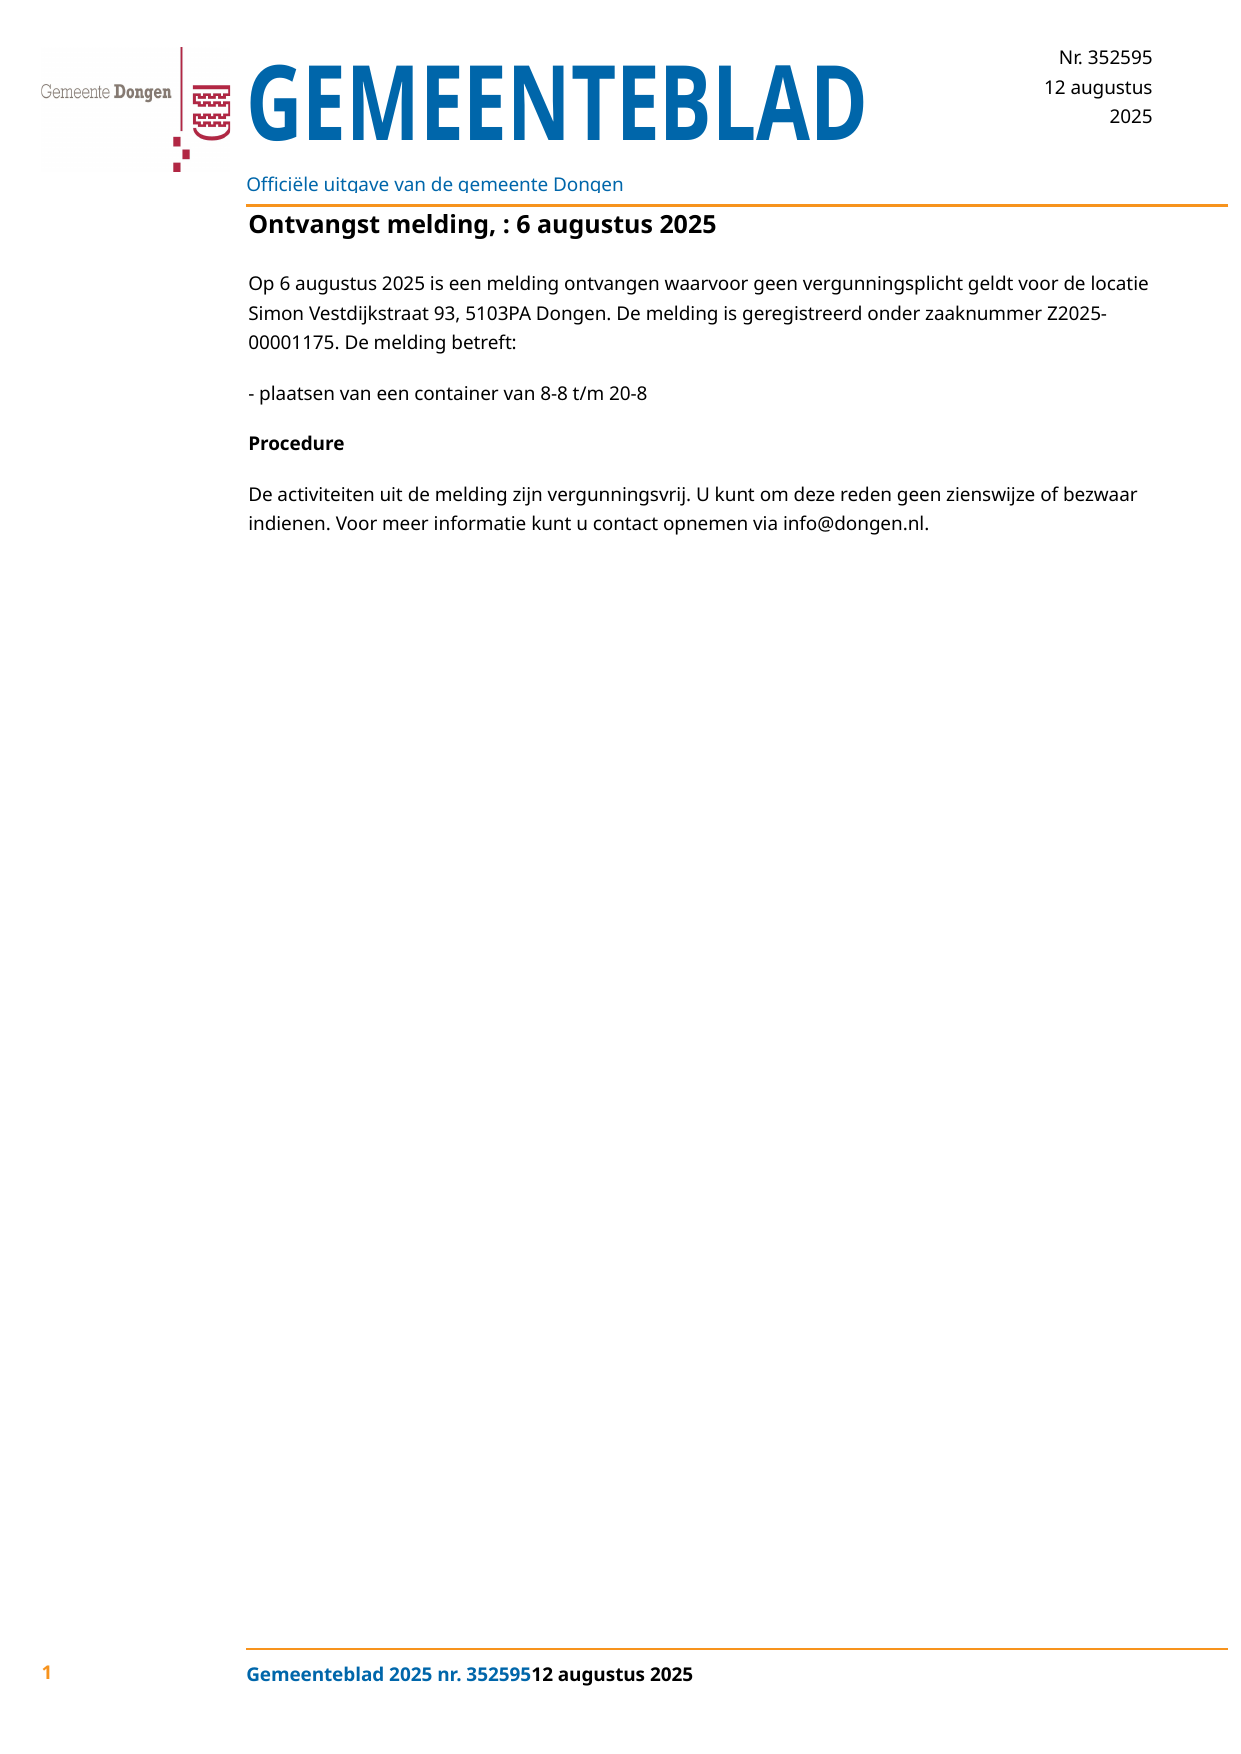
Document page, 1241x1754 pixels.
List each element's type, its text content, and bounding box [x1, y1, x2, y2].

text - plaatsen van een container van 8-8 t/m 20-8 [248, 380, 1152, 406]
picture [41, 47, 231, 172]
text Op 6 augustus 2025 is een melding ontvangen waarvoor geen vergunningsplicht geldt voor de locatie Simon Vestdijkstraat 93, 5103PA Dongen. De melding is geregistreerd onder zaaknummer Z2025-00001175. De melding betreft: [248, 270, 1152, 355]
text Ontvangst melding, : 6 augustus 2025 [248, 207, 1152, 241]
text De activiteiten uit de melding zijn vergunningsvrij. U kunt om deze reden geen zienswijze of bezwaar indienen. Voor meer informatie kunt u contact opnemen via info@dongen.nl. [248, 481, 1152, 536]
text Procedure [248, 430, 1152, 456]
